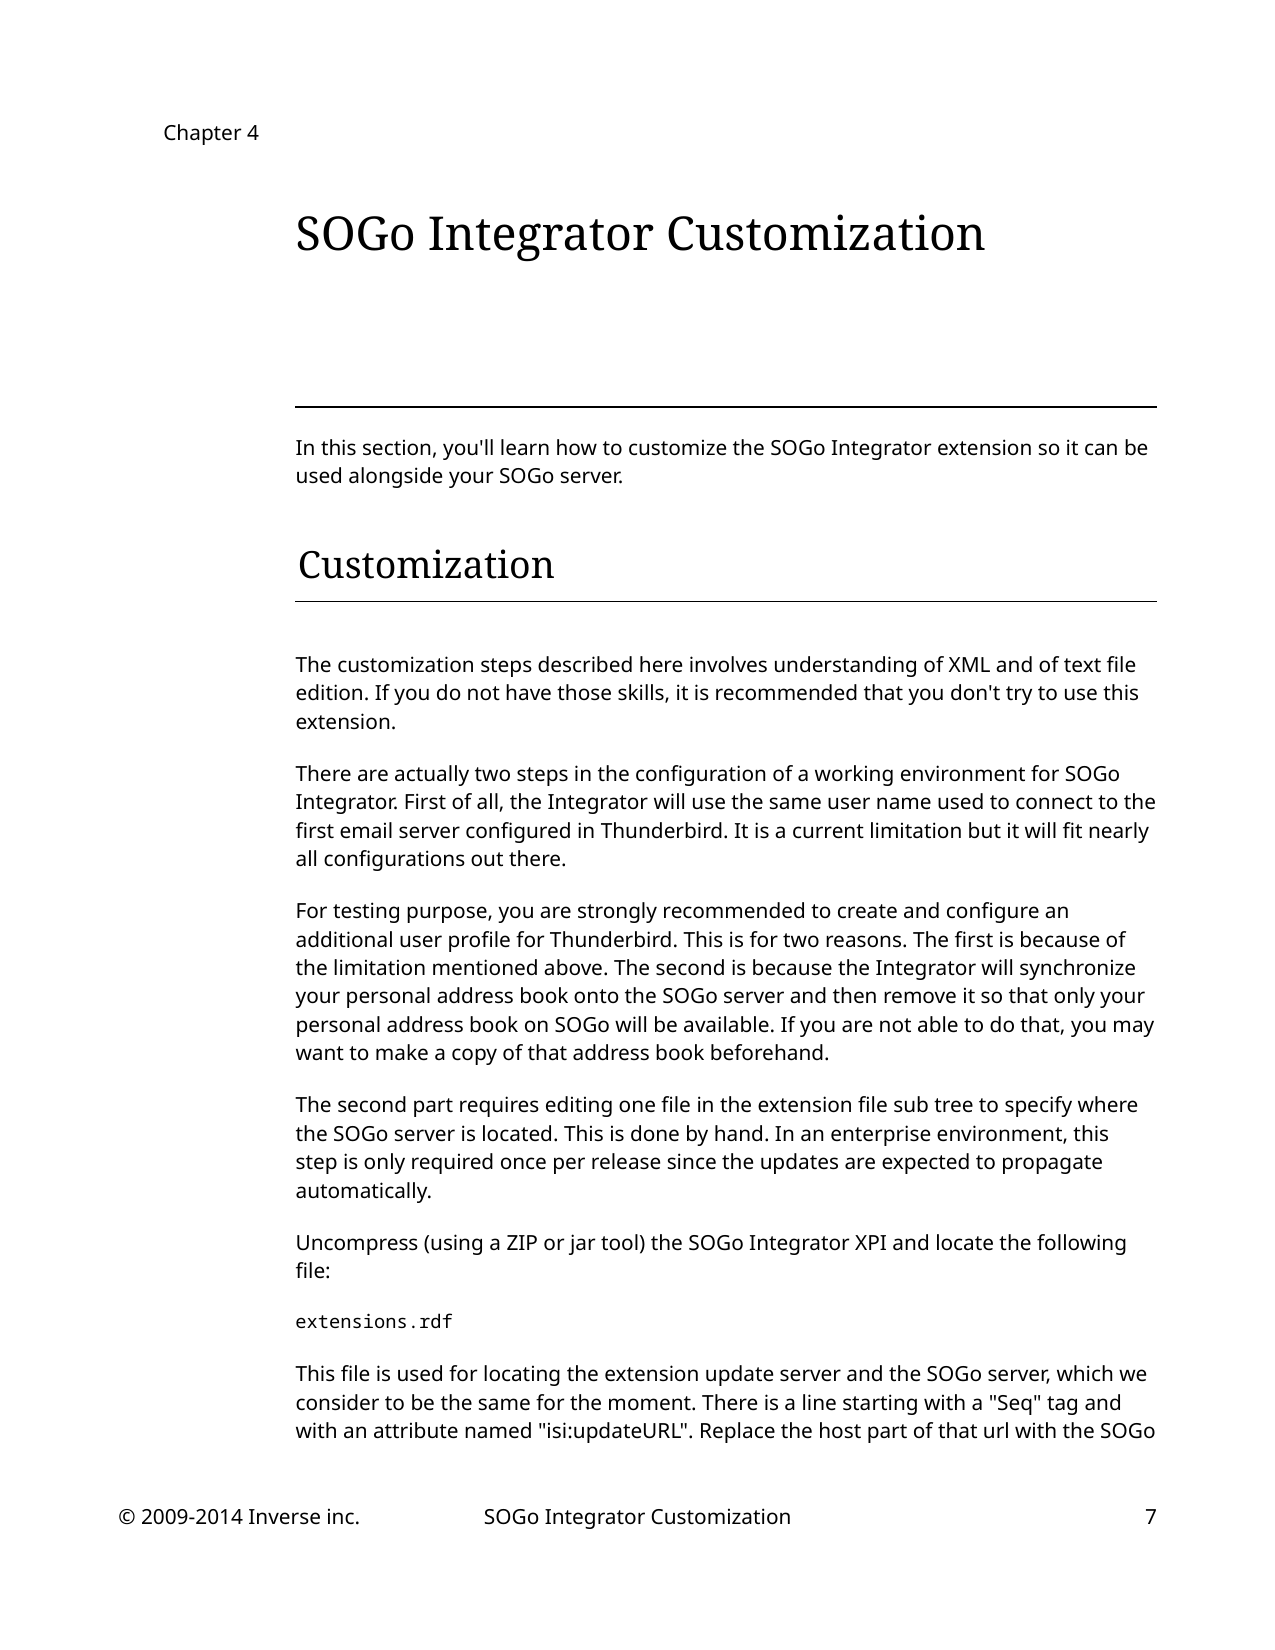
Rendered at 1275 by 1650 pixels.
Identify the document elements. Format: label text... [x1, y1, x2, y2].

text The customization steps described here involves understanding of XML and of text file edition. If you do not have those skills, it is recommended that you don't try to use this extension. [295, 650, 1157, 735]
subtitle SOGo Integrator Customization [295, 201, 1157, 406]
text The second part requires editing one file in the extension file sub tree to specify where the SOGo server is located. This is done by hand. In an enterprise environment, this step is only required once per release since the updates are expected to propagate automatically. [295, 1091, 1157, 1204]
text There are actually two steps in the configuration of a working environment for SOGo Integrator. First of all, the Integrator will use the same user name used to connect to the first email server configured in Thunderbird. It is a current limitation but it will fit nearly all configurations out there. [295, 759, 1157, 873]
text In this section, you'll learn how to customize the SOGo Integrator extension so it can be used alongside your SOGo server. [295, 433, 1157, 490]
text This file is used for locating the extension update server and the SOGo server, which we consider to be the same for the moment. There is a line starting with a "Seq" tag and with an attribute named "isi:updateURL". Replace the host part of that url with the SOGo [295, 1359, 1157, 1445]
text extensions.rdf [295, 1308, 1157, 1334]
text Uncompress (using a ZIP or jar tool) the SOGo Integrator XPI and locate the following file: [295, 1228, 1157, 1285]
text For testing purpose, you are strongly recommended to create and configure an additional user profile for Thunderbird. This is for two reasons. The first is because of the limitation mentioned above. The second is because the Integrator will synchronize your personal address book onto the SOGo server and then remove it so that only your personal address book on SOGo will be available. If you are not able to do that, you may want to make a copy of that address book beforehand. [295, 896, 1157, 1067]
subtitle Customization [295, 538, 1157, 601]
